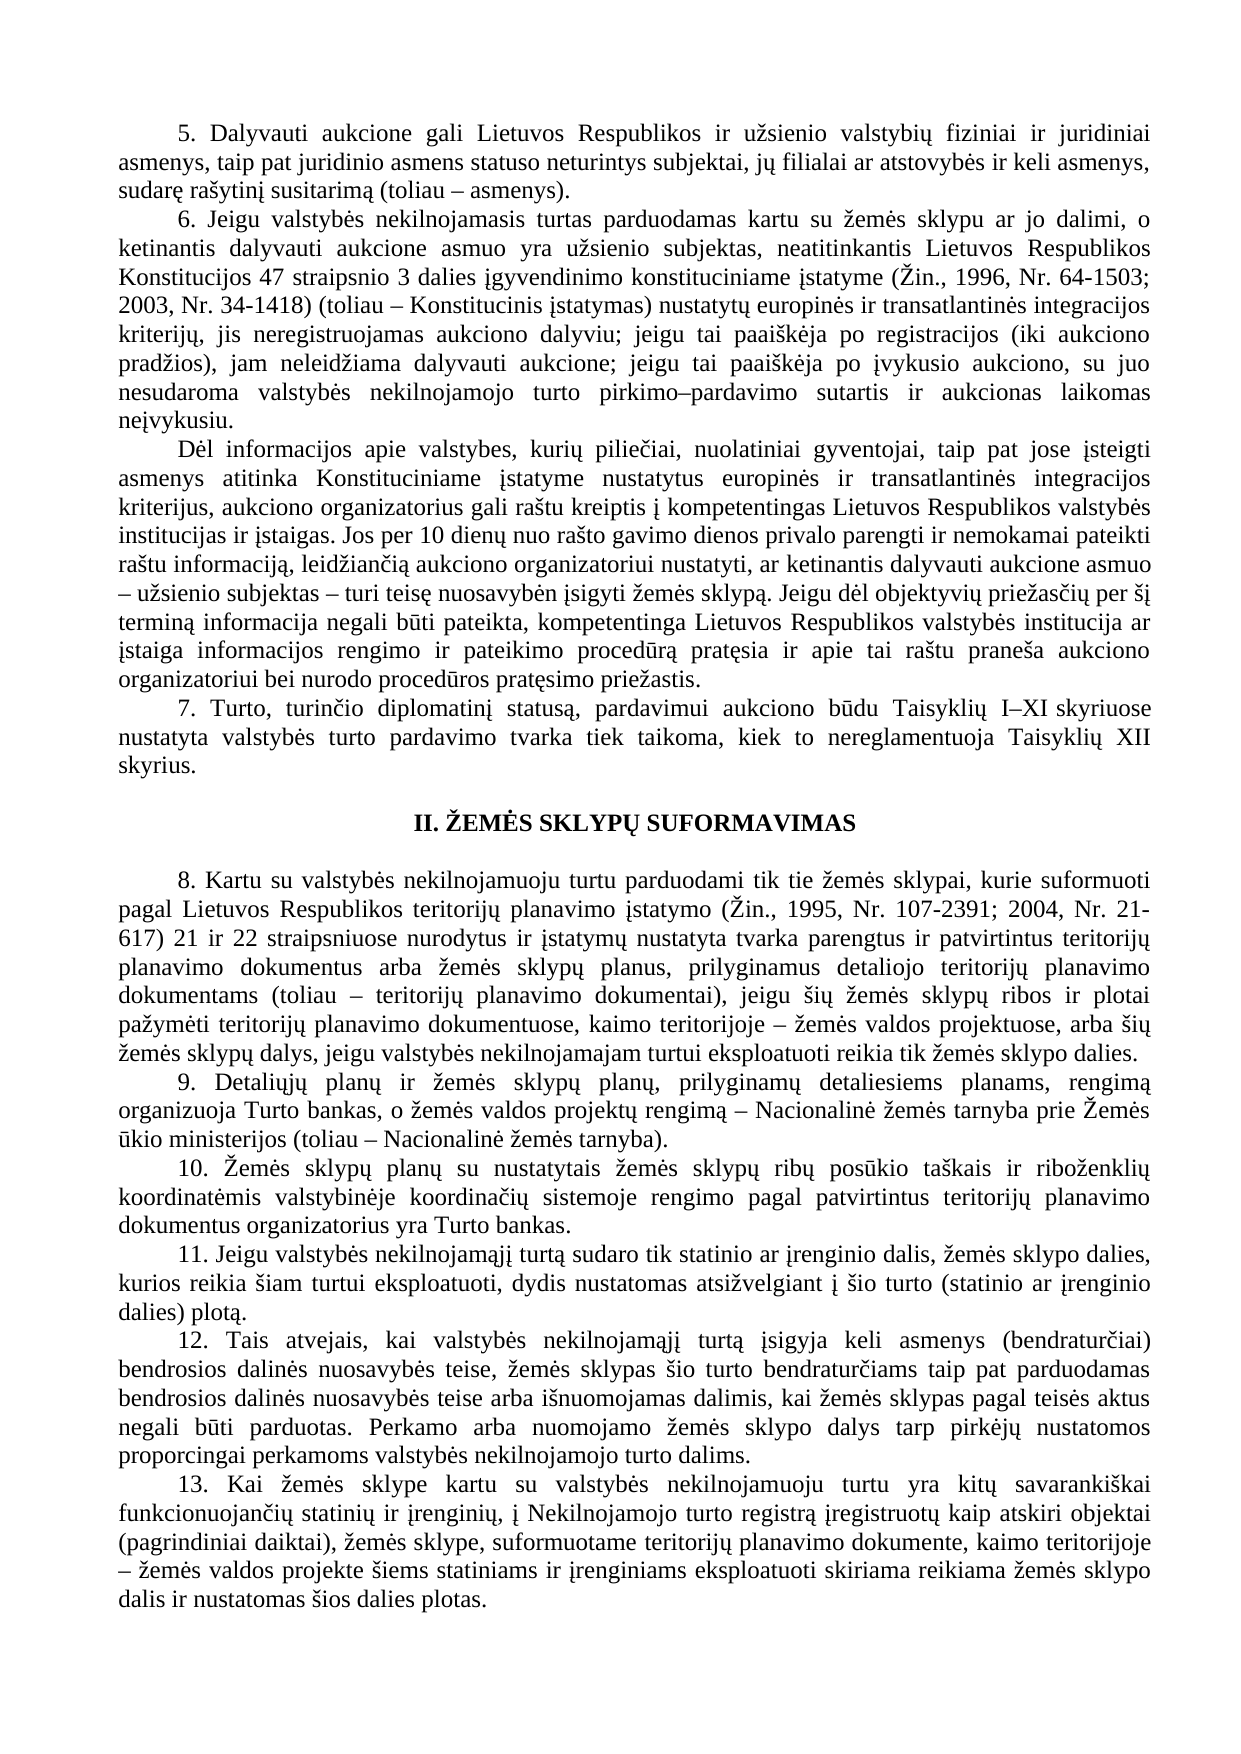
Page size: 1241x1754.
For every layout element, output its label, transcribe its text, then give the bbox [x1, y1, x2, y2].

text 10. Žemės sklypų planų su nustatytais žemės sklypų ribų posūkio taškais ir riboženklių koordinatėmis valstybinėje koordinačių sistemoje rengimo pagal patvirtintus teritorijų planavimo dokumentus organizatorius yra Turto bankas. [118, 1153, 1152, 1239]
text 8. Kartu su valstybės nekilnojamuoju turtu parduodami tik tie žemės sklypai, kurie suformuoti pagal Lietuvos Respublikos teritorijų planavimo įstatymo (Žin., 1995, Nr. 107-2391; 2004, Nr. 21-617) 21 ir 22 straipsniuose nurodytus ir įstatymų nustatyta tvarka parengtus ir patvirtintus teritorijų planavimo dokumentus arba žemės sklypų planus, prilyginamus detaliojo teritorijų planavimo dokumentams (toliau – teritorijų planavimo dokumentai), jeigu šių žemės sklypų ribos ir plotai pažymėti teritorijų planavimo dokumentuose, kaimo teritorijoje – žemės valdos projektuose, arba šių žemės sklypų dalys, jeigu valstybės nekilnojamajam turtui eksploatuoti reikia tik žemės sklypo dalies. [118, 866, 1152, 1067]
text 11. Jeigu valstybės nekilnojamąjį turtą sudaro tik statinio ar įrenginio dalis, žemės sklypo dalies, kurios reikia šiam turtui eksploatuoti, dydis nustatomas atsižvelgiant į šio turto (statinio ar įrenginio dalies) plotą. [118, 1239, 1152, 1326]
text 12. Tais atvejais, kai valstybės nekilnojamąjį turtą įsigyja keli asmenys (bendraturčiai) bendrosios dalinės nuosavybės teise, žemės sklypas šio turto bendraturčiams taip pat parduodamas bendrosios dalinės nuosavybės teise arba išnuomojamas dalimis, kai žemės sklypas pagal teisės aktus negali būti parduotas. Perkamo arba nuomojamo žemės sklypo dalys tarp pirkėjų nustatomos proporcingai perkamoms valstybės nekilnojamojo turto dalims. [118, 1326, 1152, 1469]
text 5. Dalyvauti aukcione gali Lietuvos Respublikos ir užsienio valstybių fiziniai ir juridiniai asmenys, taip pat juridinio asmens statuso neturintys subjektai, jų filialai ar atstovybės ir keli asmenys, sudarę rašytinį susitarimą (toliau – asmenys). [118, 118, 1152, 204]
text II. žemės sklypų suformavimas [118, 808, 1152, 837]
text 13. Kai žemės sklype kartu su valstybės nekilnojamuoju turtu yra kitų savarankiškai funkcionuojančių statinių ir įrenginių, į Nekilnojamojo turto registrą įregistruotų kaip atskiri objektai (pagrindiniai daiktai), žemės sklype, suformuotame teritorijų planavimo dokumente, kaimo teritorijoje – žemės valdos projekte šiems statiniams ir įrenginiams eksploatuoti skiriama reikiama žemės sklypo dalis ir nustatomas šios dalies plotas. [118, 1469, 1152, 1613]
text Dėl informacijos apie valstybes, kurių piliečiai, nuolatiniai gyventojai, taip pat jose įsteigti asmenys atitinka Konstituciniame įstatyme nustatytus europinės ir transatlantinės integracijos kriterijus, aukciono organizatorius gali raštu kreiptis į kompetentingas Lietuvos Respublikos valstybės institucijas ir įstaigas. Jos per 10 dienų nuo rašto gavimo dienos privalo parengti ir nemokamai pateikti raštu informaciją, leidžiančią aukciono organizatoriui nustatyti, ar ketinantis dalyvauti aukcione asmuo – užsienio subjektas – turi teisę nuosavybėn įsigyti žemės sklypą. Jeigu dėl objektyvių priežasčių per šį terminą informacija negali būti pateikta, kompetentinga Lietuvos Respublikos valstybės institucija ar įstaiga informacijos rengimo ir pateikimo procedūrą pratęsia ir apie tai raštu praneša aukciono organizatoriui bei nurodo procedūros pratęsimo priežastis. [118, 434, 1152, 693]
text 7. Turto, turinčio diplomatinį statusą, pardavimui aukciono būdu Taisyklių I–XI skyriuose nustatyta valstybės turto pardavimo tvarka tiek taikoma, kiek to nereglamentuoja Taisyklių XII skyrius. [118, 693, 1152, 779]
text 6. Jeigu valstybės nekilnojamasis turtas parduodamas kartu su žemės sklypu ar jo dalimi, o ketinantis dalyvauti aukcione asmuo yra užsienio subjektas, neatitinkantis Lietuvos Respublikos Konstitucijos 47 straipsnio 3 dalies įgyvendinimo konstituciniame įstatyme (Žin., 1996, Nr. 64-1503; 2003, Nr. 34-1418) (toliau – Konstitucinis įstatymas) nustatytų europinės ir transatlantinės integracijos kriterijų, jis neregistruojamas aukciono dalyviu; jeigu tai paaiškėja po registracijos (iki aukciono pradžios), jam neleidžiama dalyvauti aukcione; jeigu tai paaiškėja po įvykusio aukciono, su juo nesudaroma valstybės nekilnojamojo turto pirkimo–pardavimo sutartis ir aukcionas laikomas neįvykusiu. [118, 204, 1152, 434]
text 9. Detaliųjų planų ir žemės sklypų planų, prilyginamų detaliesiems planams, rengimą organizuoja Turto bankas, o žemės valdos projektų rengimą – Nacionalinė žemės tarnyba prie Žemės ūkio ministerijos (toliau – Nacionalinė žemės tarnyba). [118, 1067, 1152, 1153]
